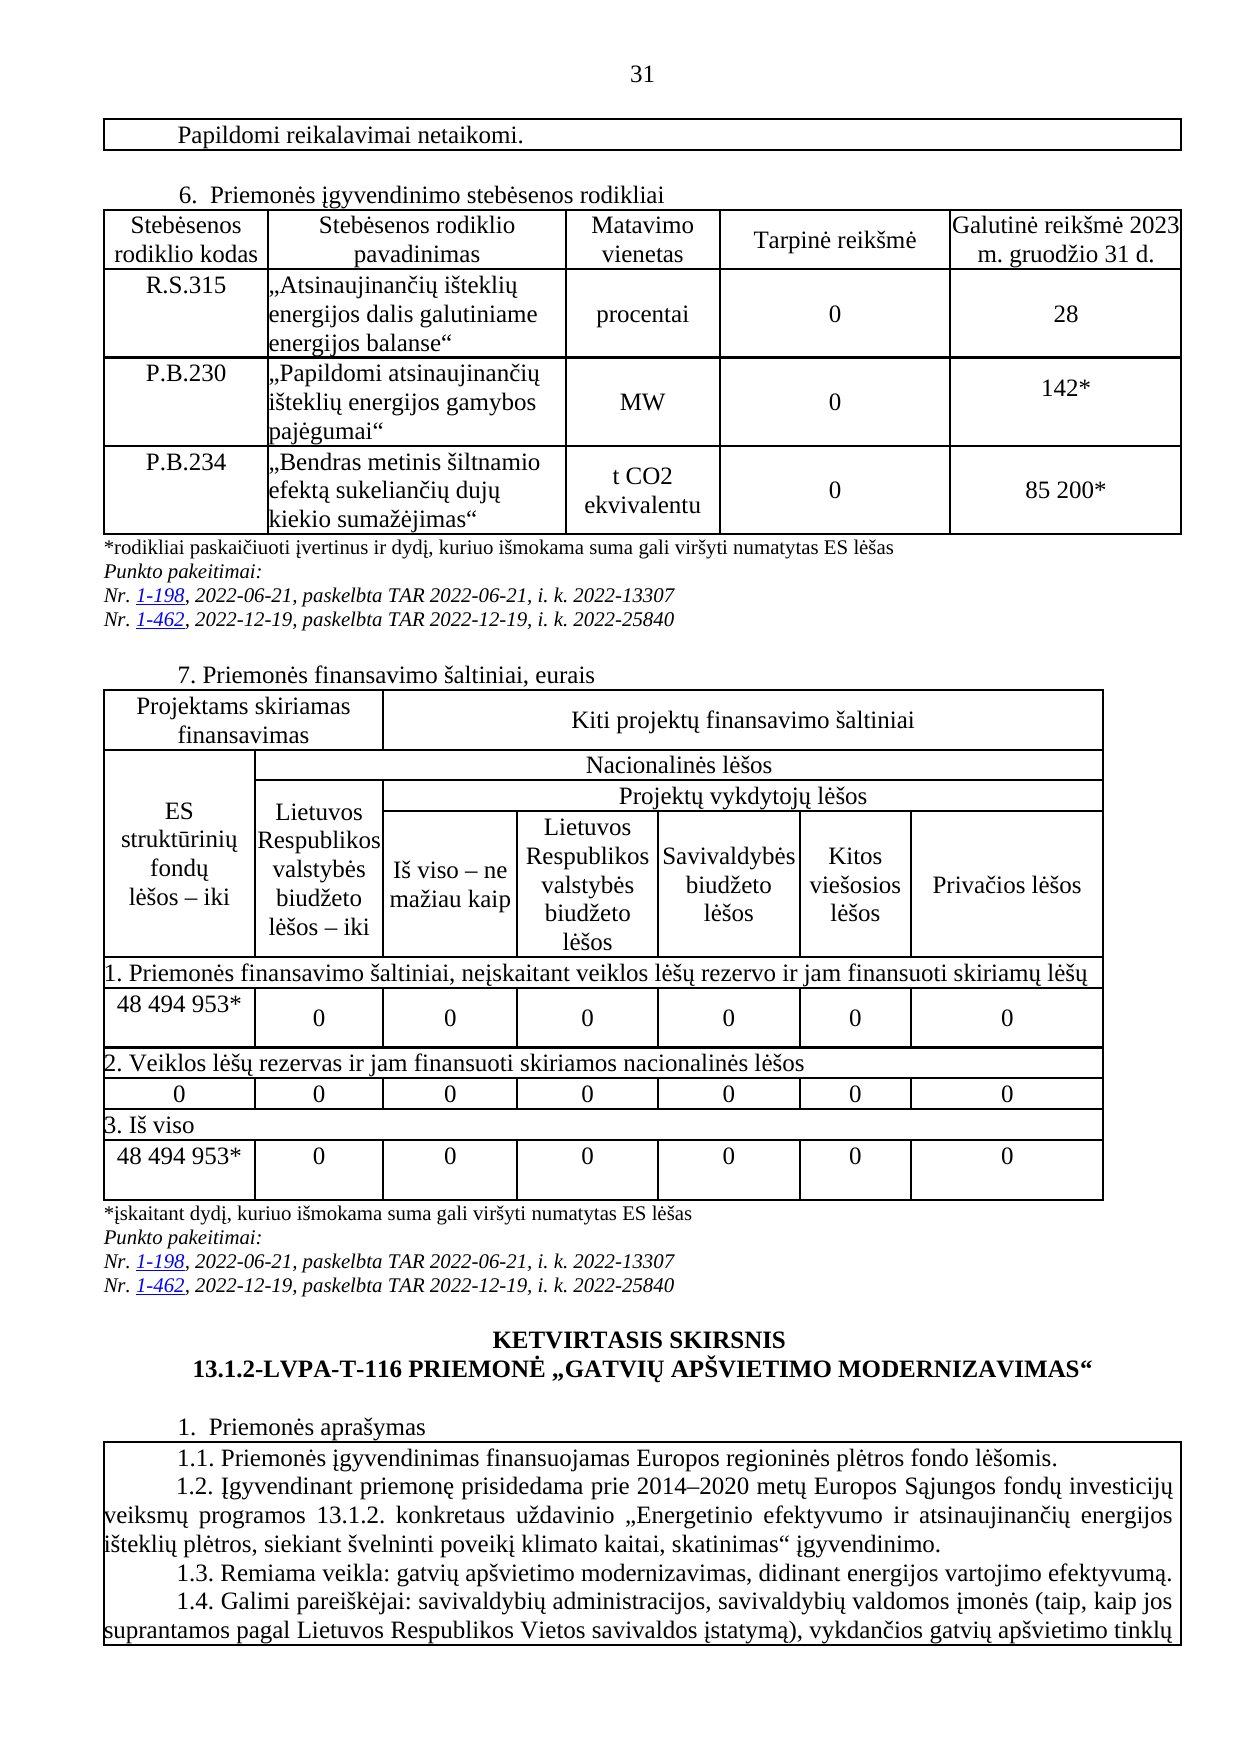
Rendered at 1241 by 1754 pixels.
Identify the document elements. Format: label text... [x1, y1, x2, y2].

table_cell 0 [256, 1141, 382, 1170]
table_cell 0 [659, 989, 799, 1046]
table_cell [384, 1170, 516, 1198]
table_header 1.1. Priemonės įgyvendinimas finansuojamas Europos regioninės plėtros fondo lėšomis. 1.2. Įgyvendinant priemonę prisidedama prie 2014–2020 metų Europos Sąjungos fondų investicijų veiksmų programos 13.1.2. konkretaus uždavinio „Energetinio efektyvumo ir atsinaujinančių energijos išteklių plėtros, siekiant švelninti poveikį klimato kaitai, skatinimas“ įgyvendinimo. 1.3. Remiama veikla: gatvių apšvietimo modernizavimas, didinant energijos vartojimo efektyvumą. 1.4. Galimi pareiškėjai: savivaldybių administracijos, savivaldybių valdomos įmonės (taip, kaip jos suprantamos pagal Lietuvos Respublikos Vietos savivaldos įstatymą), vykdančios gatvių apšvietimo tinklų [105, 1443, 1180, 1644]
table_cell „Atsinaujinančių išteklių energijos dalis galutiniame energijos balanse“ [269, 270, 565, 356]
table_cell 0 [518, 1141, 657, 1170]
text 1. Priemonės aprašymas [177, 1412, 546, 1441]
table_cell Iš viso – ne mažiau kaip [384, 812, 516, 956]
table_cell R.S.315 [105, 270, 267, 356]
table_cell 0 [912, 989, 1102, 1046]
table_cell [801, 1170, 910, 1198]
table_cell ES struktūrinių fondų lėšos – iki [105, 751, 254, 956]
text 6. Priemonės įgyvendinimo stebėsenos rodikliai [178, 180, 1181, 208]
table_cell Savivaldybės biudžeto lėšos [659, 812, 799, 956]
text 7. Priemonės finansavimo šaltiniai, eurais [103, 660, 1181, 689]
table_cell 0 [384, 1141, 516, 1170]
table_cell 0 [801, 1079, 910, 1108]
text KETVIRTASIS SKIRSNIS [103, 1326, 1181, 1354]
table_cell [912, 1170, 1102, 1198]
table_cell 142* [951, 359, 1180, 445]
text Nr. 1-462, 2022-12-19, paskelbta TAR 2022-12-19, i. k. 2022-25840 [103, 607, 1181, 631]
table_cell 3. Iš viso [105, 1110, 1102, 1139]
table_header Galutinė reikšmė 2023 m. gruodžio 31 d. [951, 211, 1180, 268]
table_cell P.B.230 [105, 359, 267, 445]
table_cell „Bendras metinis šiltnamio efektą sukeliančių dujų kiekio sumažėjimas“ [269, 447, 565, 533]
table_cell 0 [659, 1141, 799, 1170]
table_cell procentai [567, 270, 719, 356]
table_cell „Papildomi atsinaujinančių išteklių energijos gamybos pajėgumai“ [269, 359, 565, 445]
table_cell 28 [951, 270, 1180, 356]
table_cell MW [567, 359, 719, 445]
table_cell [105, 1170, 254, 1198]
table_cell Kitos viešosios lėšos [801, 812, 910, 956]
text Punkto pakeitimai: [103, 559, 1181, 583]
text Nr. 1-198, 2022-06-21, paskelbta TAR 2022-06-21, i. k. 2022-13307 [103, 583, 1181, 607]
table_header Kiti projektų finansavimo šaltiniai [384, 691, 1102, 748]
table_cell [659, 1170, 799, 1198]
table_cell [256, 1170, 382, 1198]
table_header Tarpinė reikšmė [721, 211, 949, 268]
table_header Projektams skiriamas finansavimas [105, 691, 382, 748]
text Punkto pakeitimai: [103, 1225, 1181, 1249]
table_cell 0 [801, 989, 910, 1046]
table_cell 0 [801, 1141, 910, 1170]
table_cell 0 [721, 359, 949, 445]
table_cell 0 [659, 1079, 799, 1108]
table_cell Nacionalinės lėšos [256, 751, 1102, 779]
table_cell 0 [256, 989, 382, 1046]
table_cell 0 [912, 1141, 1102, 1170]
table_cell Lietuvos Respublikos valstybės biudžeto lėšos – iki [256, 781, 382, 956]
table_cell 0 [105, 1079, 254, 1108]
table_cell 0 [912, 1079, 1102, 1108]
table_header Stebėsenos rodiklio kodas [105, 211, 267, 268]
table_cell 0 [518, 989, 657, 1046]
table_cell 48 494 953* [105, 989, 254, 1046]
table_cell Lietuvos Respublikos valstybės biudžeto lėšos [518, 812, 657, 956]
table_cell 0 [721, 447, 949, 533]
table_header Stebėsenos rodiklio pavadinimas [269, 211, 565, 268]
table_cell Projektų vykdytojų lėšos [384, 781, 1102, 810]
table_cell 1. Priemonės finansavimo šaltiniai, neįskaitant veiklos lėšų rezervo ir jam finansuoti skiriamų lėšų [105, 958, 1102, 987]
table_cell [518, 1170, 657, 1198]
table_cell 0 [256, 1079, 382, 1108]
table_cell 0 [721, 270, 949, 356]
table_cell Privačios lėšos [912, 812, 1102, 956]
text *įskaitant dydį, kuriuo išmokama suma gali viršyti numatytas ES lėšas [103, 1201, 1181, 1225]
table_cell 48 494 953* [105, 1141, 254, 1170]
table_header Matavimo vienetas [567, 211, 719, 268]
table_cell 85 200* [951, 447, 1180, 533]
table_cell 0 [384, 989, 516, 1046]
table_cell 0 [384, 1079, 516, 1108]
table_cell 2. Veiklos lėšų rezervas ir jam finansuoti skiriamos nacionalinės lėšos [105, 1049, 1102, 1077]
table_cell t CO2 ekvivalentu [567, 447, 719, 533]
table_cell P.B.234 [105, 447, 267, 533]
text Nr. 1-462, 2022-12-19, paskelbta TAR 2022-12-19, i. k. 2022-25840 [103, 1273, 1181, 1297]
text Nr. 1-198, 2022-06-21, paskelbta TAR 2022-06-21, i. k. 2022-13307 [103, 1249, 1181, 1273]
table_header Papildomi reikalavimai netaikomi. [105, 120, 1180, 149]
text *rodikliai paskaičiuoti įvertinus ir dydį, kuriuo išmokama suma gali viršyti numatytas ES lėšas [103, 535, 1181, 559]
text 13.1.2-LVPA-T-116 PRIEMONĖ „GATVIŲ APŠVIETIMO MODERNIZAVIMAS“ [103, 1354, 1181, 1383]
table_cell 0 [518, 1079, 657, 1108]
